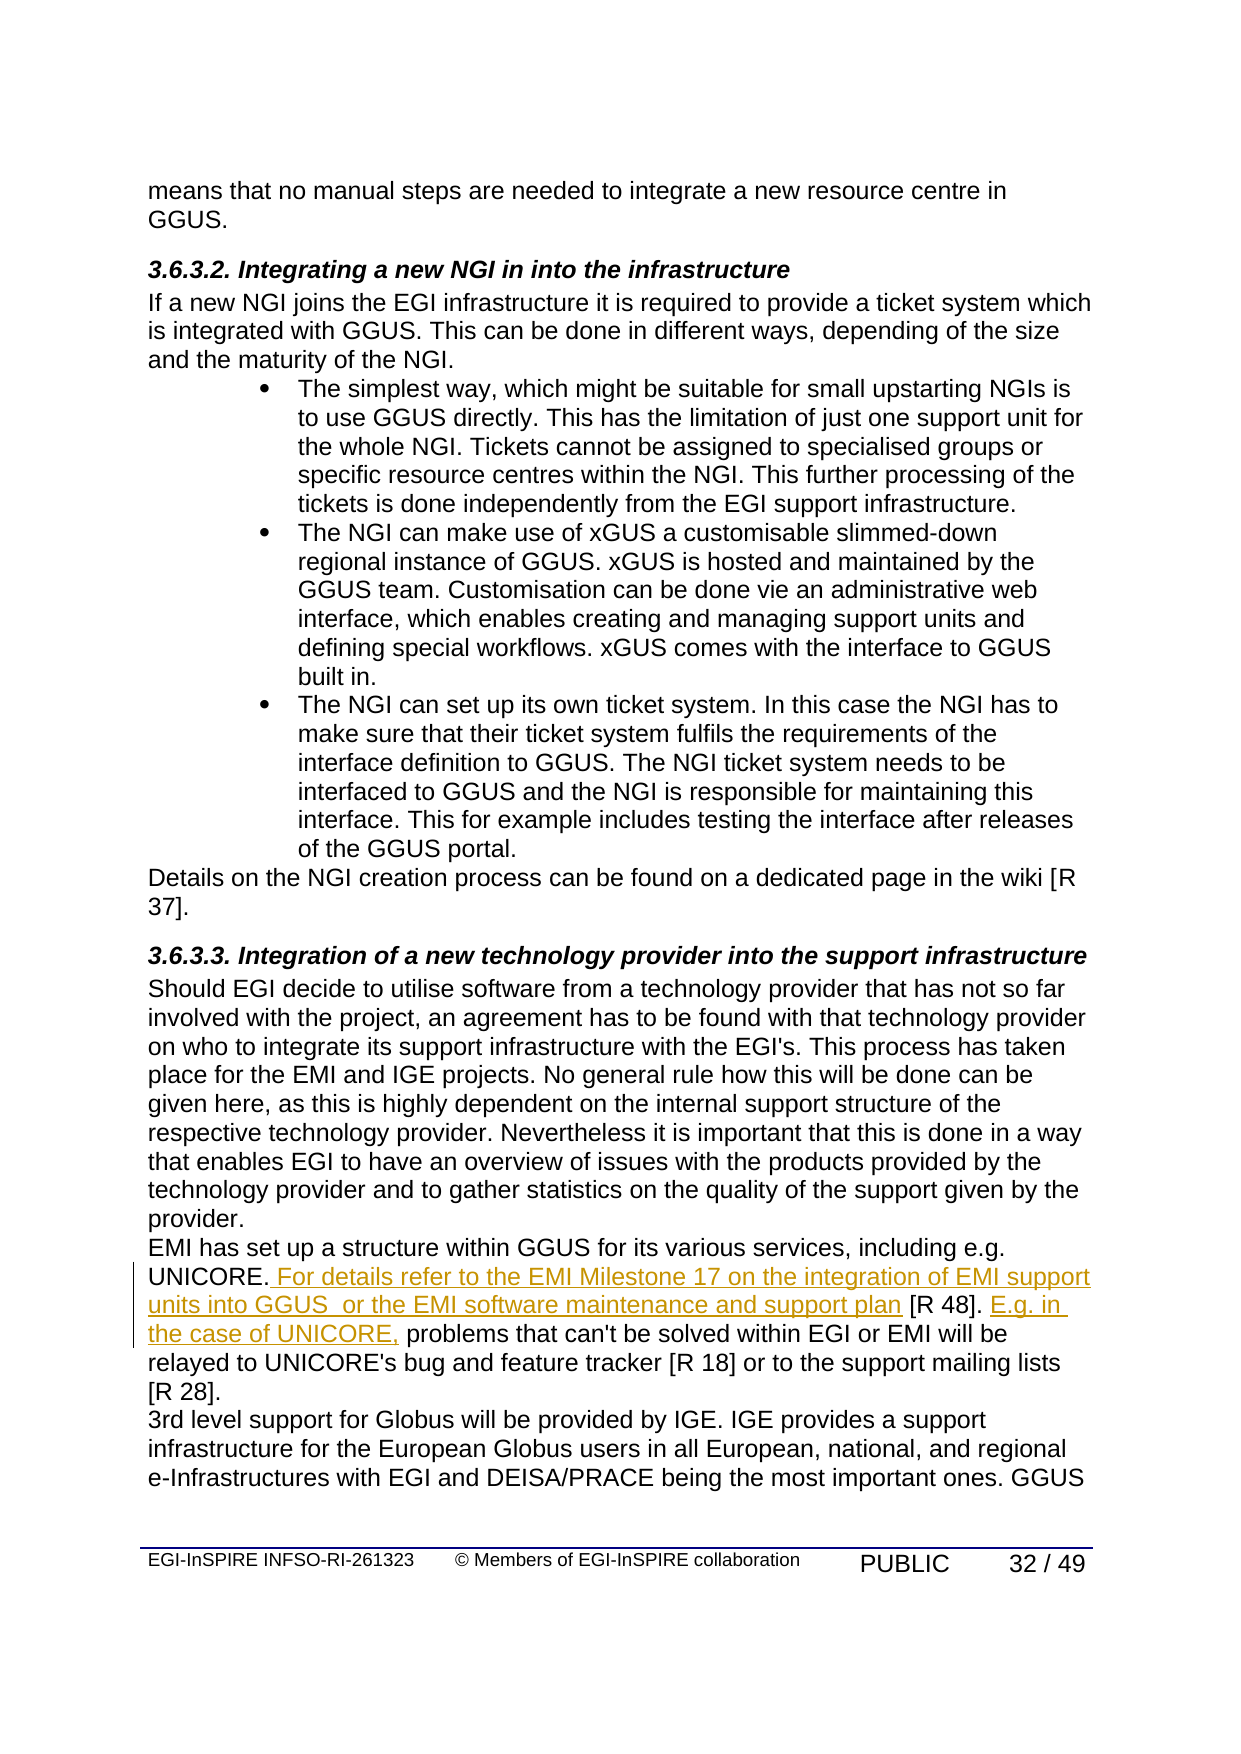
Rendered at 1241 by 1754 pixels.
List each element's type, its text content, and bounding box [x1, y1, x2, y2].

list Details on the NGI creation process can be found on a dedicated page in the wiki [R 37]. [148, 863, 1093, 920]
subtitle Integrating a new NGI in into the infrastructure [148, 255, 1093, 283]
list The simplest way, which might be suitable for small upstarting NGIs is to use GGUS directly. This has the limitation of just one support unit for the whole NGI. Tickets cannot be assigned to specialised groups or specific resource centres within the NGI. This further processing of the tickets is done independently from the EGI support infrastructure. [260, 374, 1093, 518]
list The NGI can set up its own ticket system. In this case the NGI has to make sure that their ticket system fulfils the requirements of the interface definition to GGUS. The NGI ticket system needs to be interfaced to GGUS and the NGI is responsible for maintaining this interface. This for example includes testing the interface after releases of the GGUS portal. [260, 690, 1093, 863]
list If a new NGI joins the EGI infrastructure it is required to provide a ticket system which is integrated with GGUS. This can be done in different ways, depending of the size and the maturity of the NGI. [148, 288, 1093, 374]
list means that no manual steps are needed to integrate a new resource centre in GGUS. [148, 176, 1093, 234]
list The NGI can make use of xGUS a customisable slimmed-down regional instance of GGUS. xGUS is hosted and maintained by the GGUS team. Customisation can be done vie an administrative web interface, which enables creating and managing support units and defining special workflows. xGUS comes with the interface to GGUS built in. [260, 518, 1093, 690]
list EMI has set up a structure within GGUS for its various services, including e.g. UNICORE. For details refer to the EMI Milestone 17 on the integration of EMI support units into GGUS or the EMI software maintenance and support plan [R 48]. E.g. in the case of UNICORE, problems that can't be solved within EGI or EMI will be relayed to UNICORE's bug and feature tracker [R 18] or to the support mailing lists [R 28]. [148, 1233, 1093, 1405]
list Should EGI decide to utilise software from a technology provider that has not so far involved with the project, an agreement has to be found with that technology provider on who to integrate its support infrastructure with the EGI's. This process has taken place for the EMI and IGE projects. No general rule how this will be done can be given here, as this is highly dependent on the internal support structure of the respective technology provider. Nevertheless it is important that this is done in a way that enables EGI to have an overview of issues with the products provided by the technology provider and to gather statistics on the quality of the support given by the provider. [148, 974, 1093, 1233]
subtitle Integration of a new technology provider into the support infrastructure [148, 941, 1093, 970]
text 3rd level support for Globus will be provided by IGE. IGE provides a support infrastructure for the European Globus users in all European, national, and regional e-Infrastructures with EGI and DEISA/PRACE being the most important ones. GGUS [148, 1405, 1093, 1492]
